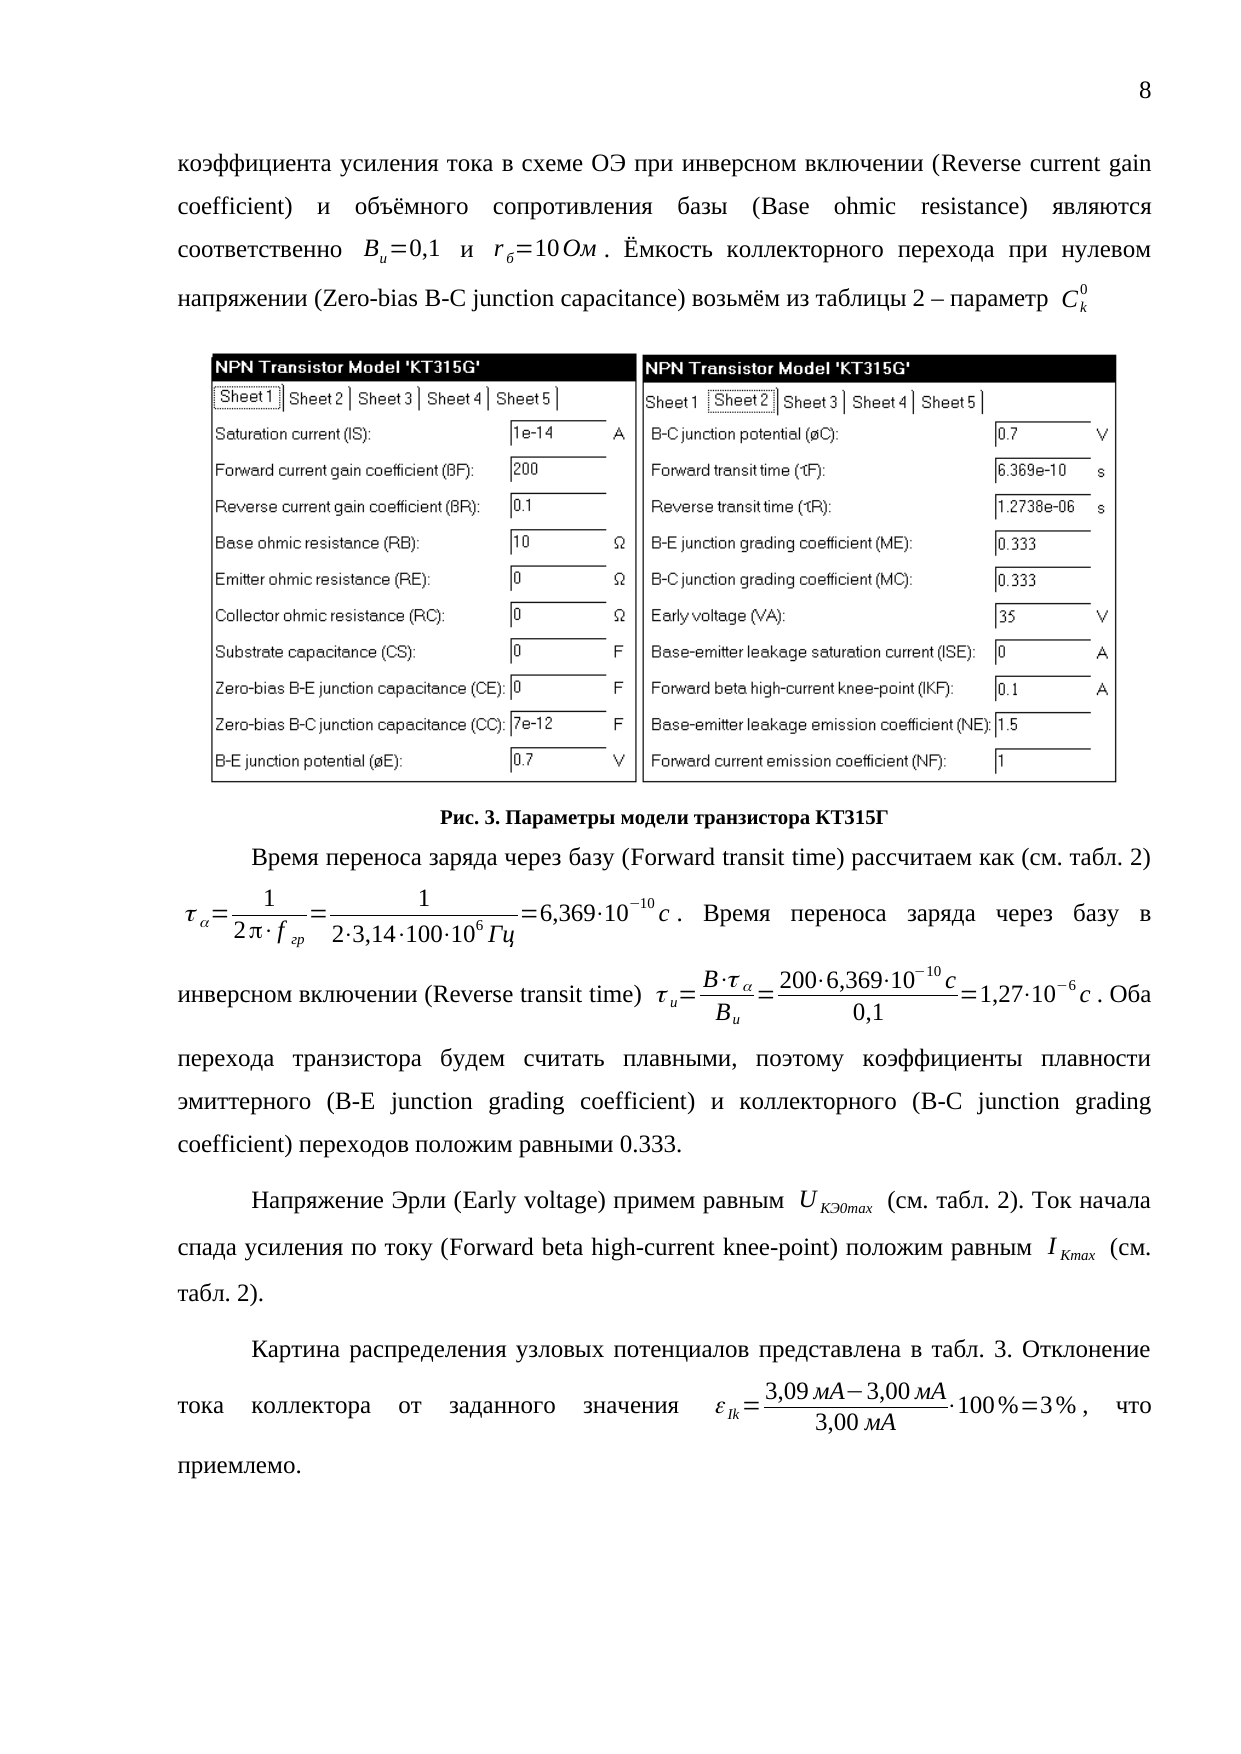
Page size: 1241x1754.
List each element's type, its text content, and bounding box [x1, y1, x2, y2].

text Картина распределения узловых потенциалов представлена в табл. 3. Отклонение тока коллектора от заданного значения , что приемлемо. [177, 1334, 1152, 1479]
text Время переноса заряда через базу (Forward transit time) рассчитаем как (см. табл. 2) . Время переноса заряда через базу в инверсном включении (Reverse transit time) . Оба перехода транзистора будем считать плавными, поэтому коэффициенты плавности эмиттерного (B-E junction grading coefficient) и коллекторного (B-C junction grading coefficient) переходов положим равными 0.333. [177, 842, 1152, 1158]
text Напряжение Эрли (Early voltage) примем равным (см. табл. 2). Ток начала спада усиления по току (Forward beta high-current knee-point) положим равным (см. табл. 2). [177, 1185, 1152, 1307]
picture [209, 350, 1120, 786]
text Рис. 3. Параметры модели транзистора КТ315Г [177, 805, 1152, 829]
text Параметры транзистора (рис. 3) назначим из следующих соображений. Для кремниевых транзисторов типовым значением тока насыщения (Saturation current) при комнатной температуре является . В качестве значения коэффициента усиления в схеме с общим эмиттером (Forward current gain coefficient) возьмём среднее значение (см. табл. 2 – параметр ) . Типовыми значениями коэффициента усиления тока в схеме ОЭ при инверсном включении (Reverse current gain coefficient) и объёмного сопротивления базы (Base ohmic resistance) являются соответственно и . Ёмкость коллекторного перехода при нулевом напряжении (Zero-bias B-C junction capacitance) возьмём из таблицы 2 – параметр [177, 148, 1152, 316]
